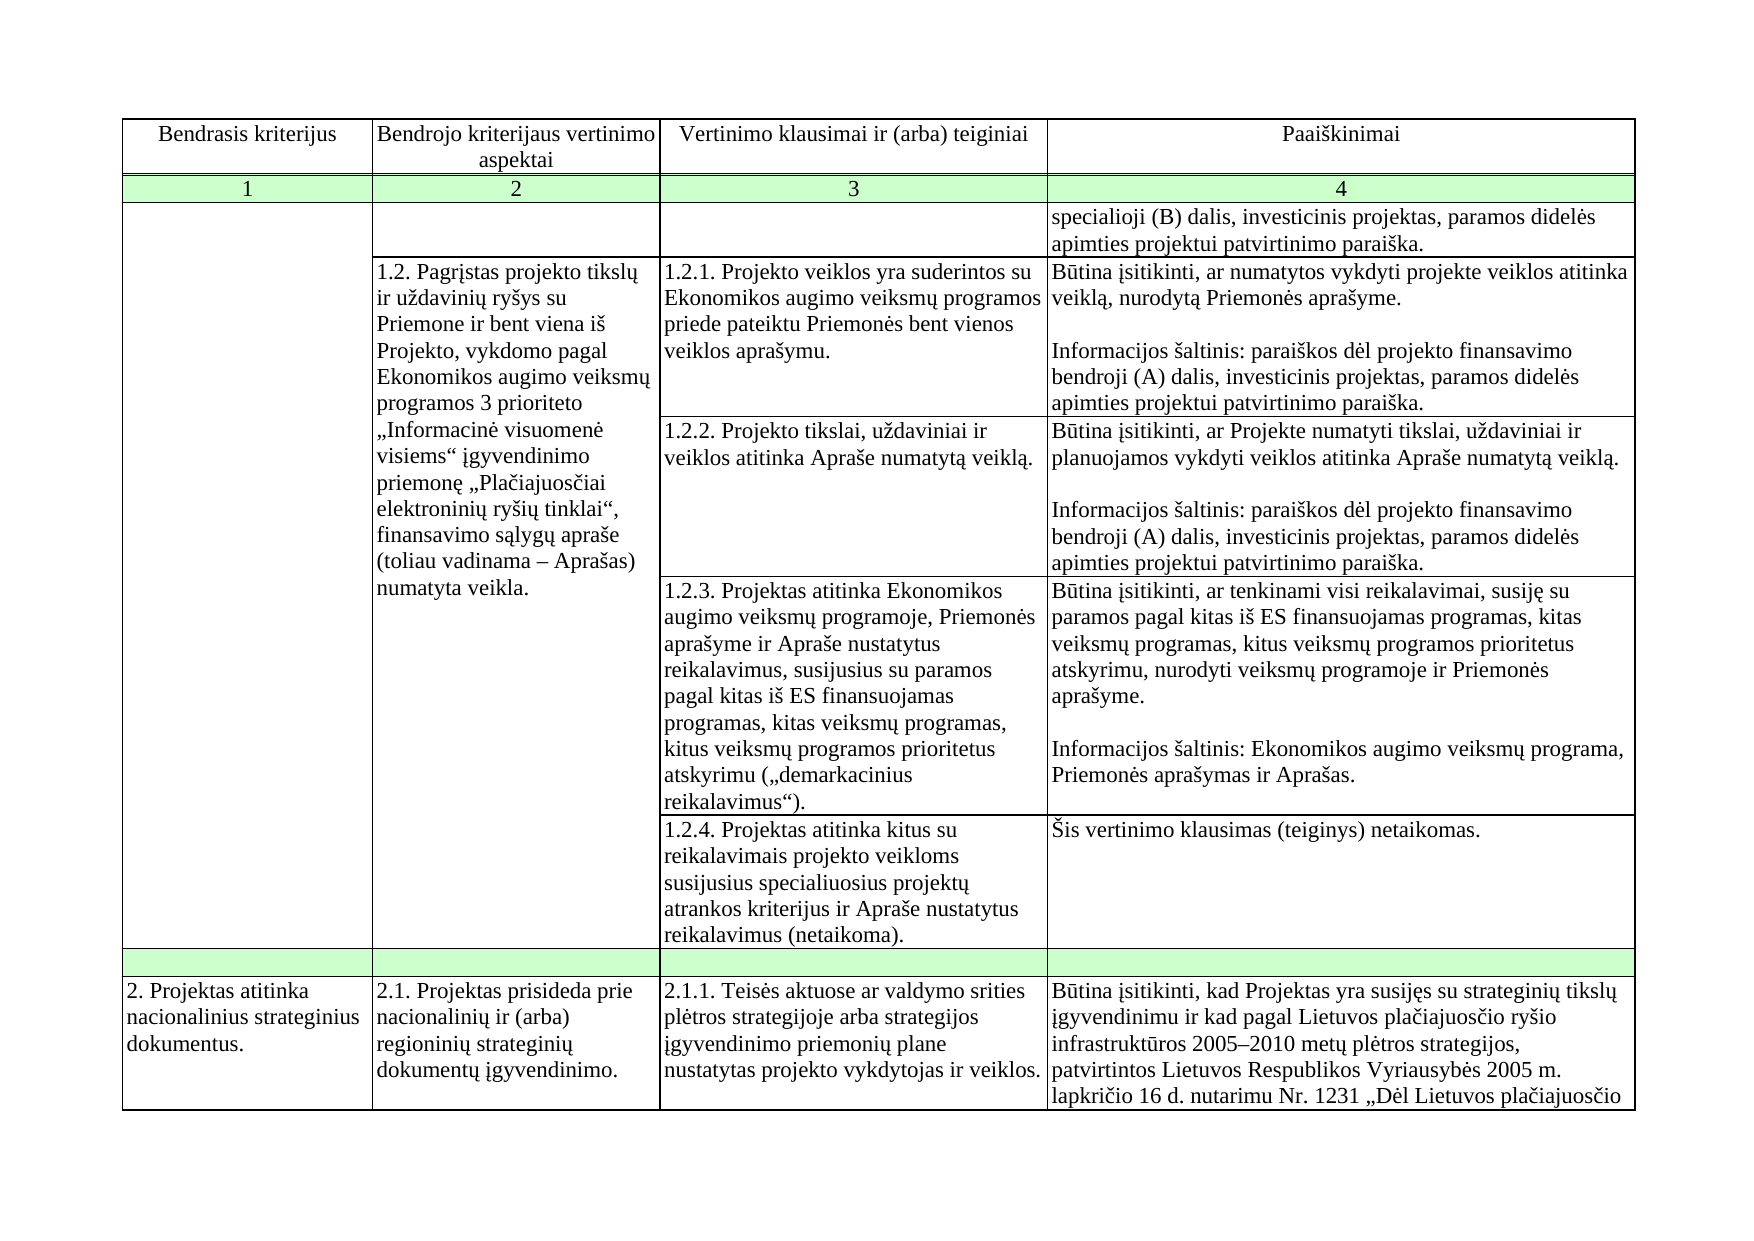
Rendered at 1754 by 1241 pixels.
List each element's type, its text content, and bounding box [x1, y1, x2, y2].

table_cell 1.2.1. Projekto veiklos yra suderintos su Ekonomikos augimo veiksmų programos priede pateiktu Priemonės bent vienos veiklos aprašymu. [661, 258, 1047, 416]
table_cell 4 [1048, 176, 1634, 202]
table_cell 3 [661, 176, 1047, 202]
table_cell [123, 203, 372, 948]
table_cell [661, 949, 1047, 976]
table_header Paaiškinimai [1048, 120, 1634, 172]
table_cell Būtina įsitikinti, kad Projektas yra susijęs su strateginių tikslų įgyvendinimu ir kad pagal Lietuvos plačiajuosčio ryšio infrastruktūros 2005–2010 metų plėtros strategijos, patvirtintos Lietuvos Respublikos Vyriausybės 2005 m. lapkričio 16 d. nutarimu Nr. 1231 „Dėl Lietuvos plačiajuosčio [1048, 977, 1634, 1109]
table_cell Būtina įsitikinti, ar tenkinami visi reikalavimai, susiję su paramos pagal kitas iš ES finansuojamas programas, kitas veiksmų programas, kitus veiksmų programos prioritetus atskyrimu, nurodyti veiksmų programoje ir Priemonės aprašyme. Informacijos šaltinis: Ekonomikos augimo veiksmų programa, Priemonės aprašymas ir Aprašas. [1048, 577, 1634, 814]
table_cell 1.2.2. Projekto tikslai, uždaviniai ir veiklos atitinka Apraše numatytą veiklą. [661, 417, 1047, 576]
table_cell 1.2.4. Projektas atitinka kitus su reikalavimais projekto veikloms susijusius specialiuosius projektų atrankos kriterijus ir Apraše nustatytus reikalavimus (netaikoma). [661, 816, 1047, 948]
table_cell Šis vertinimo klausimas (teiginys) netaikomas. [1048, 816, 1634, 948]
table_cell 1 [123, 176, 372, 202]
table_cell 2 [373, 176, 659, 202]
table_cell 1.2. Pagrįstas projekto tikslų ir uždavinių ryšys su Priemone ir bent viena iš Projekto, vykdomo pagal Ekonomikos augimo veiksmų programos 3 prioriteto „Informacinė visuomenė visiems“ įgyvendinimo priemonę „Plačiajuosčiai elektroninių ryšių tinklai“, finansavimo sąlygų apraše (toliau vadinama – Aprašas) numatyta veikla. [373, 258, 659, 948]
table_cell [373, 949, 659, 976]
table_cell 1.2.3. Projektas atitinka Ekonomikos augimo veiksmų programoje, Priemonės aprašyme ir Apraše nustatytus reikalavimus, susijusius su paramos pagal kitas iš ES finansuojamas programas, kitas veiksmų programas, kitus veiksmų programos prioritetus atskyrimu („demarkacinius reikalavimus“). [661, 577, 1047, 814]
table_cell [373, 203, 659, 256]
table_cell Būtina įsitikinti, ar numatytos vykdyti projekte veiklos atitinka veiklą, nurodytą Priemonės aprašyme. Informacijos šaltinis: paraiškos dėl projekto finansavimo bendroji (A) dalis, investicinis projektas, paramos didelės apimties projektui patvirtinimo paraiška. [1048, 258, 1634, 416]
table_cell [661, 203, 1047, 256]
table_header Bendrasis kriterijus [123, 120, 372, 172]
table_cell 2.1. Projektas prisideda prie nacionalinių ir (arba) regioninių strateginių dokumentų įgyvendinimo. [373, 977, 659, 1109]
table_cell 2.1.1. Teisės aktuose ar valdymo srities plėtros strategijoje arba strategijos įgyvendinimo priemonių plane nustatytas projekto vykdytojas ir veiklos. [661, 977, 1047, 1109]
table_cell 2. Projektas atitinka nacionalinius strateginius dokumentus. [123, 977, 372, 1109]
table_header Vertinimo klausimai ir (arba) teiginiai [661, 120, 1047, 172]
table_cell specialioji (B) dalis, investicinis projektas, paramos didelės apimties projektui patvirtinimo paraiška. [1048, 203, 1634, 256]
table_cell [123, 949, 372, 976]
table_cell [1048, 949, 1634, 976]
table_header Bendrojo kriterijaus vertinimo aspektai [373, 120, 659, 172]
table_cell Būtina įsitikinti, ar Projekte numatyti tikslai, uždaviniai ir planuojamos vykdyti veiklos atitinka Apraše numatytą veiklą. Informacijos šaltinis: paraiškos dėl projekto finansavimo bendroji (A) dalis, investicinis projektas, paramos didelės apimties projektui patvirtinimo paraiška. [1048, 417, 1634, 576]
